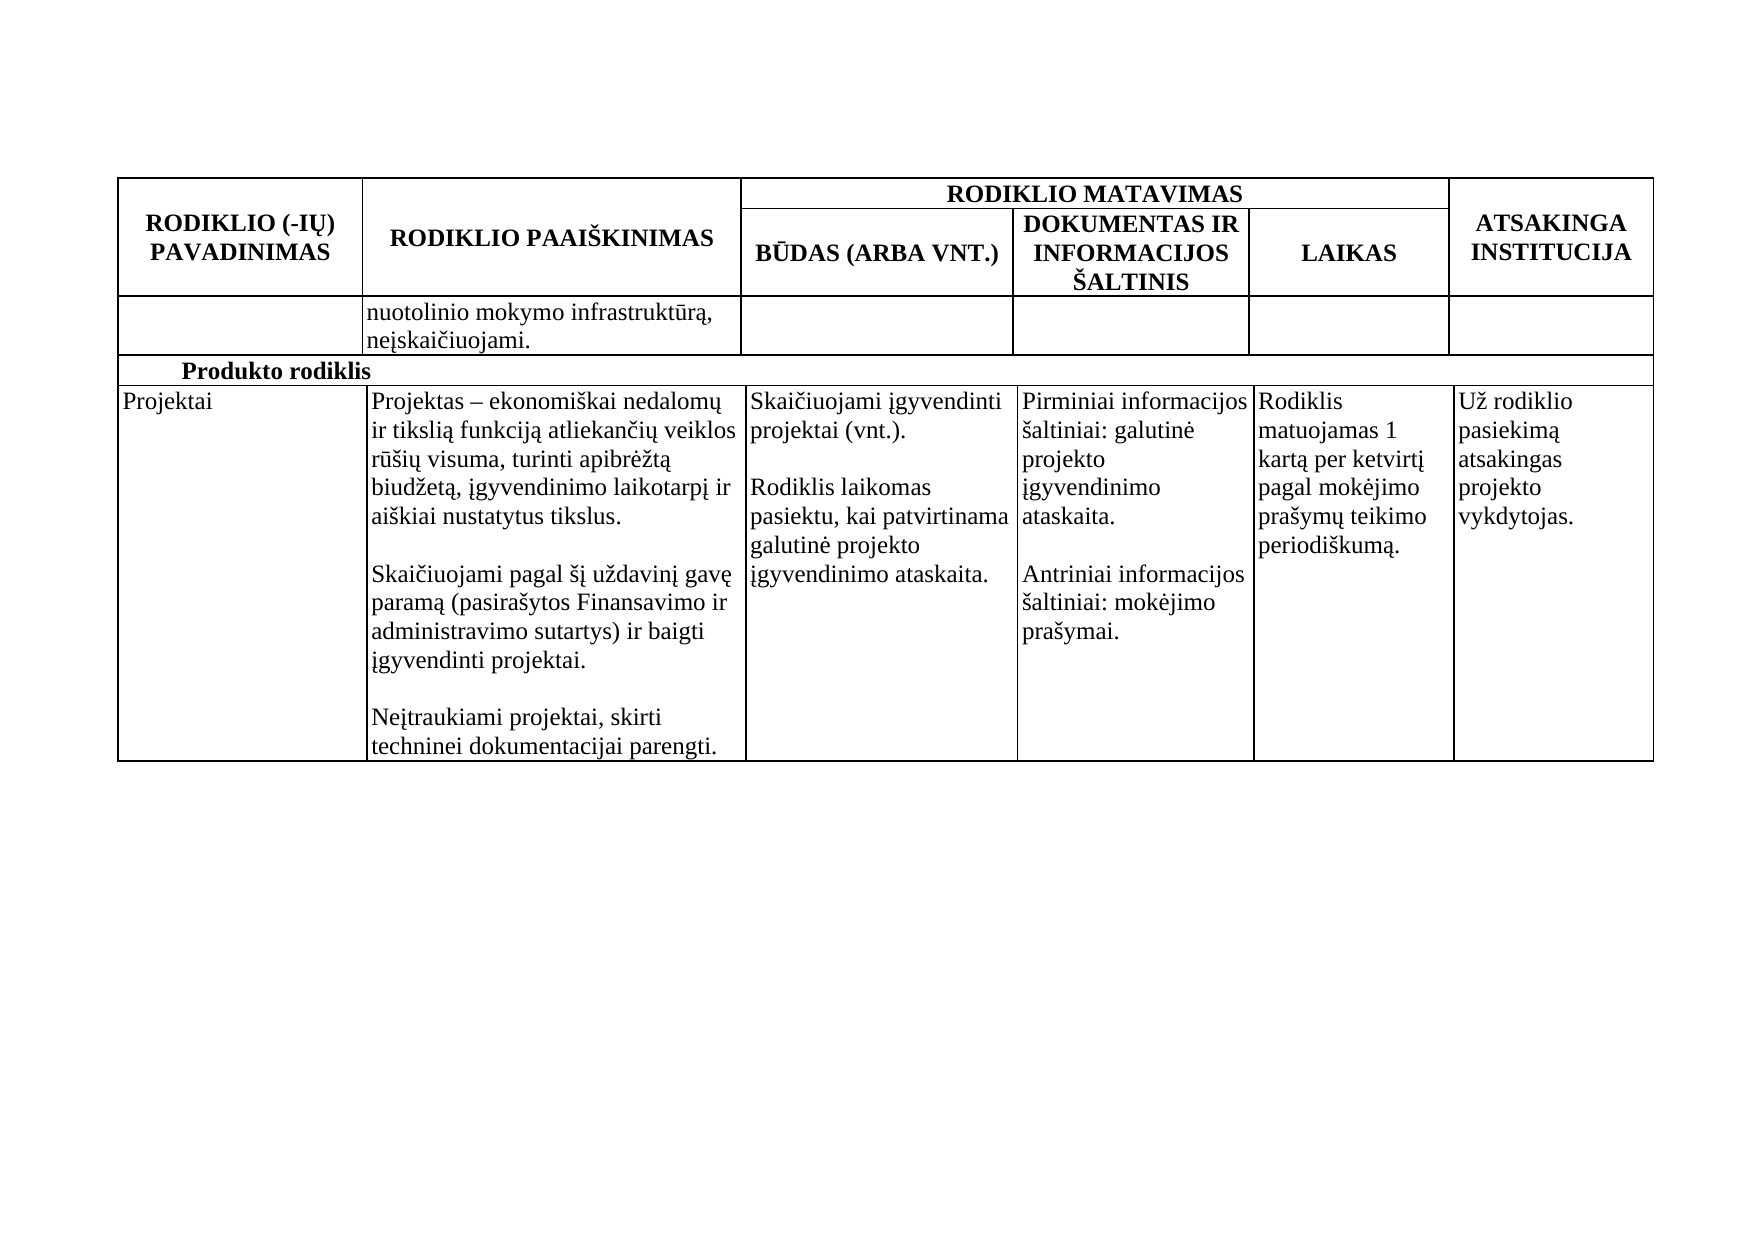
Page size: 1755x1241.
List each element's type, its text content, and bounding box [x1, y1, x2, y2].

table_cell [1450, 297, 1653, 354]
table_header RODIKLIO MATAVIMAS [742, 179, 1448, 207]
table_cell LAIKAS [1250, 209, 1448, 295]
table_cell BŪDAS (ARBA VNT.) [742, 209, 1012, 295]
table_cell Pirminiai informacijos šaltiniai: galutinė projekto įgyvendinimo ataskaita. Antriniai informacijos šaltiniai: mokėjimo prašymai. [1018, 386, 1253, 760]
table_cell nuotolinio mokymo infrastruktūrą, neįskaičiuojami. [363, 297, 740, 354]
table_cell Produkto rodiklis [119, 356, 1653, 385]
table_cell DOKUMENTAS IR INFORMACIJOS ŠALTINIS [1014, 209, 1248, 295]
table_header RODIKLIO (-IŲ) PAVADINIMAS [119, 179, 362, 295]
table_header RODIKLIO PAAIŠKINIMAS [363, 179, 740, 295]
table_cell [1250, 297, 1448, 354]
table_header ATSAKINGA INSTITUCIJA [1450, 179, 1653, 295]
table_cell Už rodiklio pasiekimą atsakingas projekto vykdytojas. [1455, 386, 1653, 760]
table_cell [119, 297, 362, 354]
table_cell Rodiklis matuojamas 1 kartą per ketvirtį pagal mokėjimo prašymų teikimo periodiškumą. [1255, 386, 1453, 760]
table_cell [742, 297, 1012, 354]
table_cell [1014, 297, 1248, 354]
table_cell Skaičiuojami įgyvendinti projektai (vnt.). Rodiklis laikomas pasiektu, kai patvirtinama galutinė projekto įgyvendinimo ataskaita. [747, 386, 1017, 760]
table_cell Projektas – ekonomiškai nedalomų ir tikslią funkciją atliekančių veiklos rūšių visuma, turinti apibrėžtą biudžetą, įgyvendinimo laikotarpį ir aiškiai nustatytus tikslus. Skaičiuojami pagal šį uždavinį gavę paramą (pasirašytos Finansavimo ir administravimo sutartys) ir baigti įgyvendinti projektai. Neįtraukiami projektai, skirti techninei dokumentacijai parengti. [368, 386, 745, 760]
table_cell Projektai [119, 386, 366, 760]
